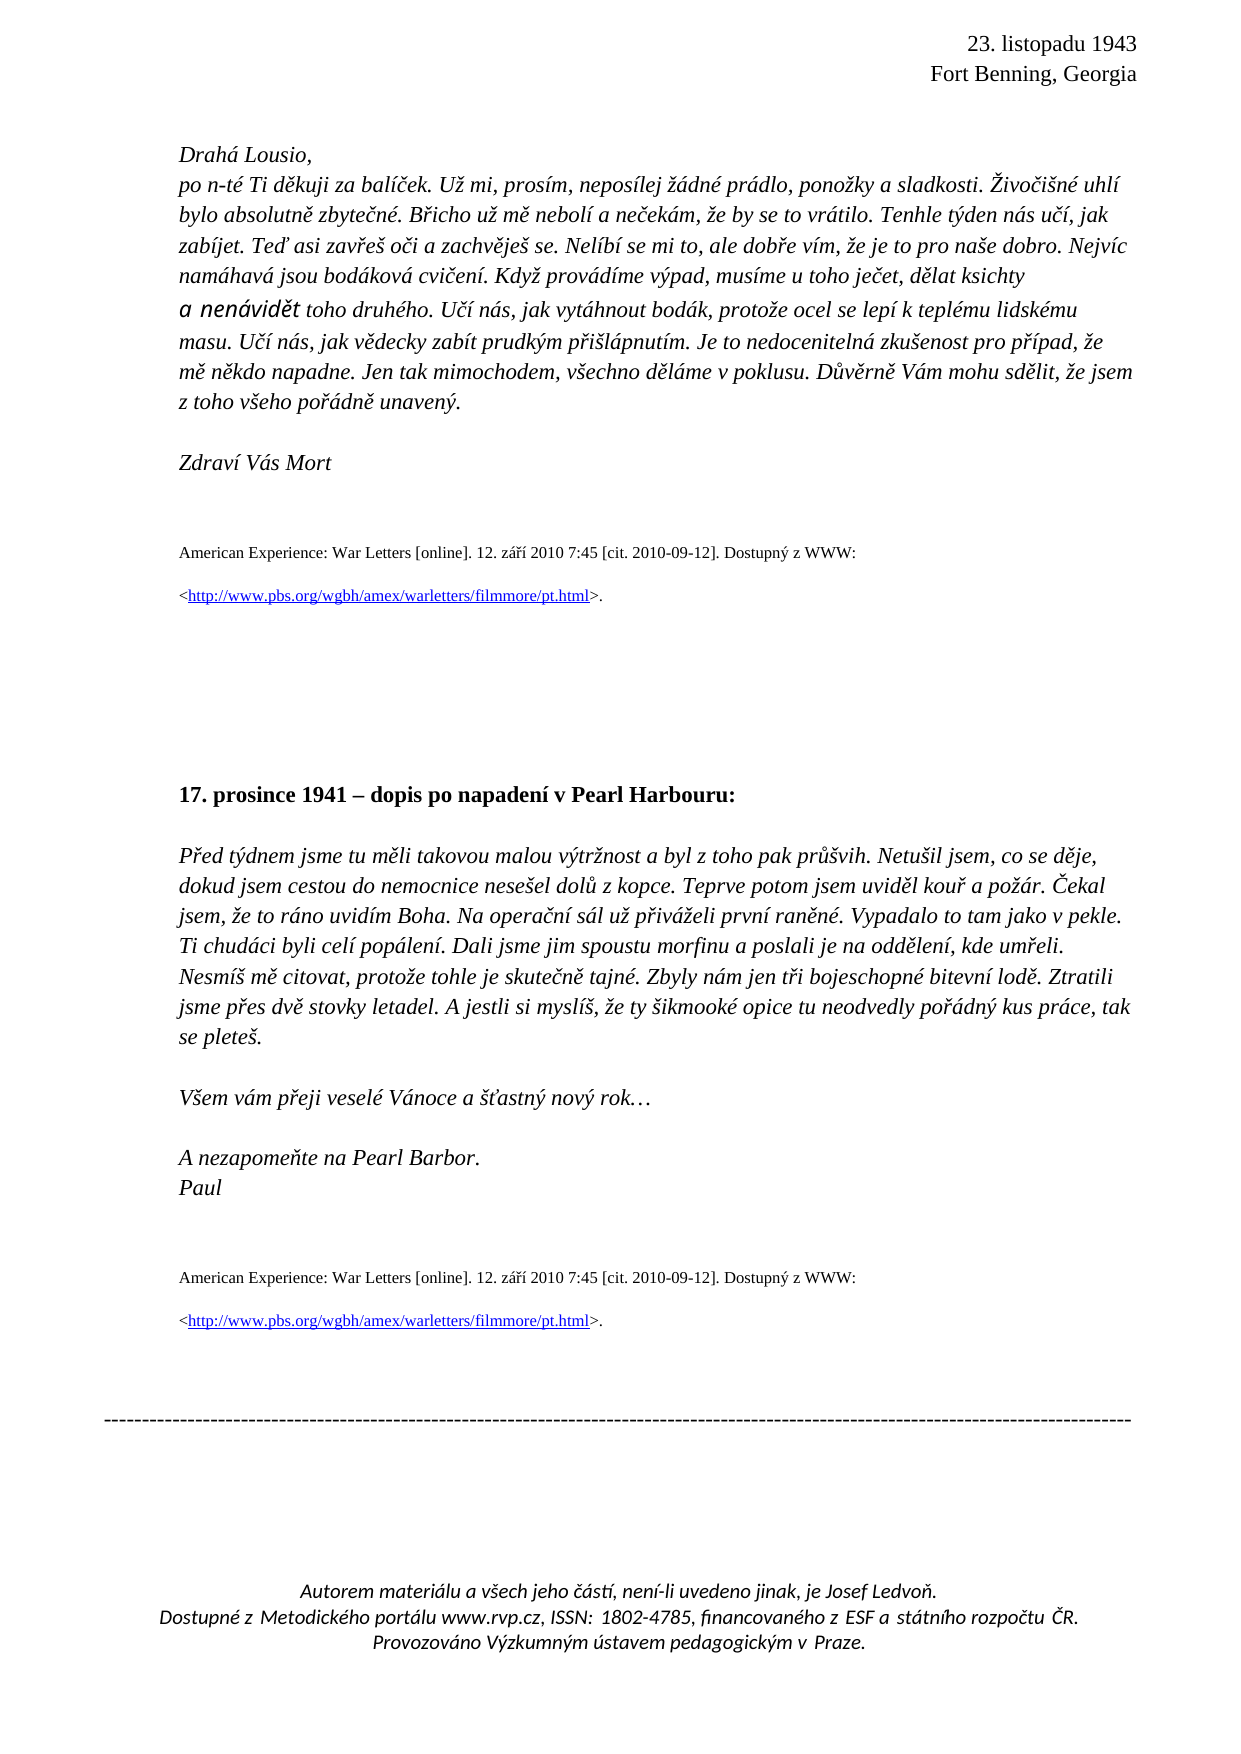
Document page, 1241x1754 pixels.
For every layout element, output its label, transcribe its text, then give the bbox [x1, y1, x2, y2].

text --------------------------------------------------------------------------------------------------------------------------------------- [103, 1405, 1137, 1431]
text <http://www.pbs.org/wgbh/amex/warletters/filmmore/pt.html>. [178, 1311, 1137, 1330]
text 23. listopadu 1943 Fort Benning, Georgia [178, 29, 1137, 86]
text American Experience: War Letters [online]. 12. září 2010 7:45 [cit. 2010-09-12]. Dostupný z WWW: [178, 1268, 1137, 1287]
text Drahá Lousio, po n-té Ti děkuji za balíček. Už mi, prosím, neposílej žádné prádlo, ponožky a sladkosti. Živočišné uhlí bylo absolutně zbytečné. Břicho už mě nebolí a nečekám, že by se to vrátilo. Tenhle týden nás učí, jak zabíjet. Teď asi zavřeš oči a zachvěješ se. Nelíbí se mi to, ale dobře vím, že je to pro naše dobro. Nejvíc namáhavá jsou bodáková cvičení. Když provádíme výpad, musíme u toho ječet, dělat ksichty a nenávidět toho druhého. Učí nás, jak vytáhnout bodák, protože ocel se lepí k teplému lidskému masu. Učí nás, jak vědecky zabít prudkým přišlápnutím. Je to nedocenitelná zkušenost pro případ, že mě někdo napadne. Jen tak mimochodem, všechno děláme v poklusu. Důvěrně Vám mohu sdělit, že jsem z toho všeho pořádně unavený. Zdraví Vás Mort [178, 111, 1137, 475]
text 17. prosince 1941 – dopis po napadení v Pearl Harbouru: Před týdnem jsme tu měli takovou malou výtržnost a byl z toho pak průšvih. Netušil jsem, co se děje, dokud jsem cestou do nemocnice nesešel dolů z kopce. Teprve potom jsem uviděl kouř a požár. Čekal jsem, že to ráno uvidím Boha. Na operační sál už přiváželi první raněné. Vypadalo to tam jako v pekle. Ti chudáci byli celí popálení. Dali jsme jim spoustu morfinu a poslali je na oddělení, kde umřeli. Nesmíš mě citovat, protože tohle je skutečně tajné. Zbyly nám jen tři bojeschopné bitevní lodě. Ztratili jsme přes dvě stovky letadel. A jestli si myslíš, že ty šikmooké opice tu neodvedly pořádný kus práce, tak se pleteš. Všem vám přeji veselé Vánoce a šťastný nový rok… A nezapomeňte na Pearl Barbor. Paul [178, 781, 1137, 1201]
text <http://www.pbs.org/wgbh/amex/warletters/filmmore/pt.html>. [178, 586, 1137, 605]
text American Experience: War Letters [online]. 12. září 2010 7:45 [cit. 2010-09-12]. Dostupný z WWW: [178, 543, 1137, 562]
